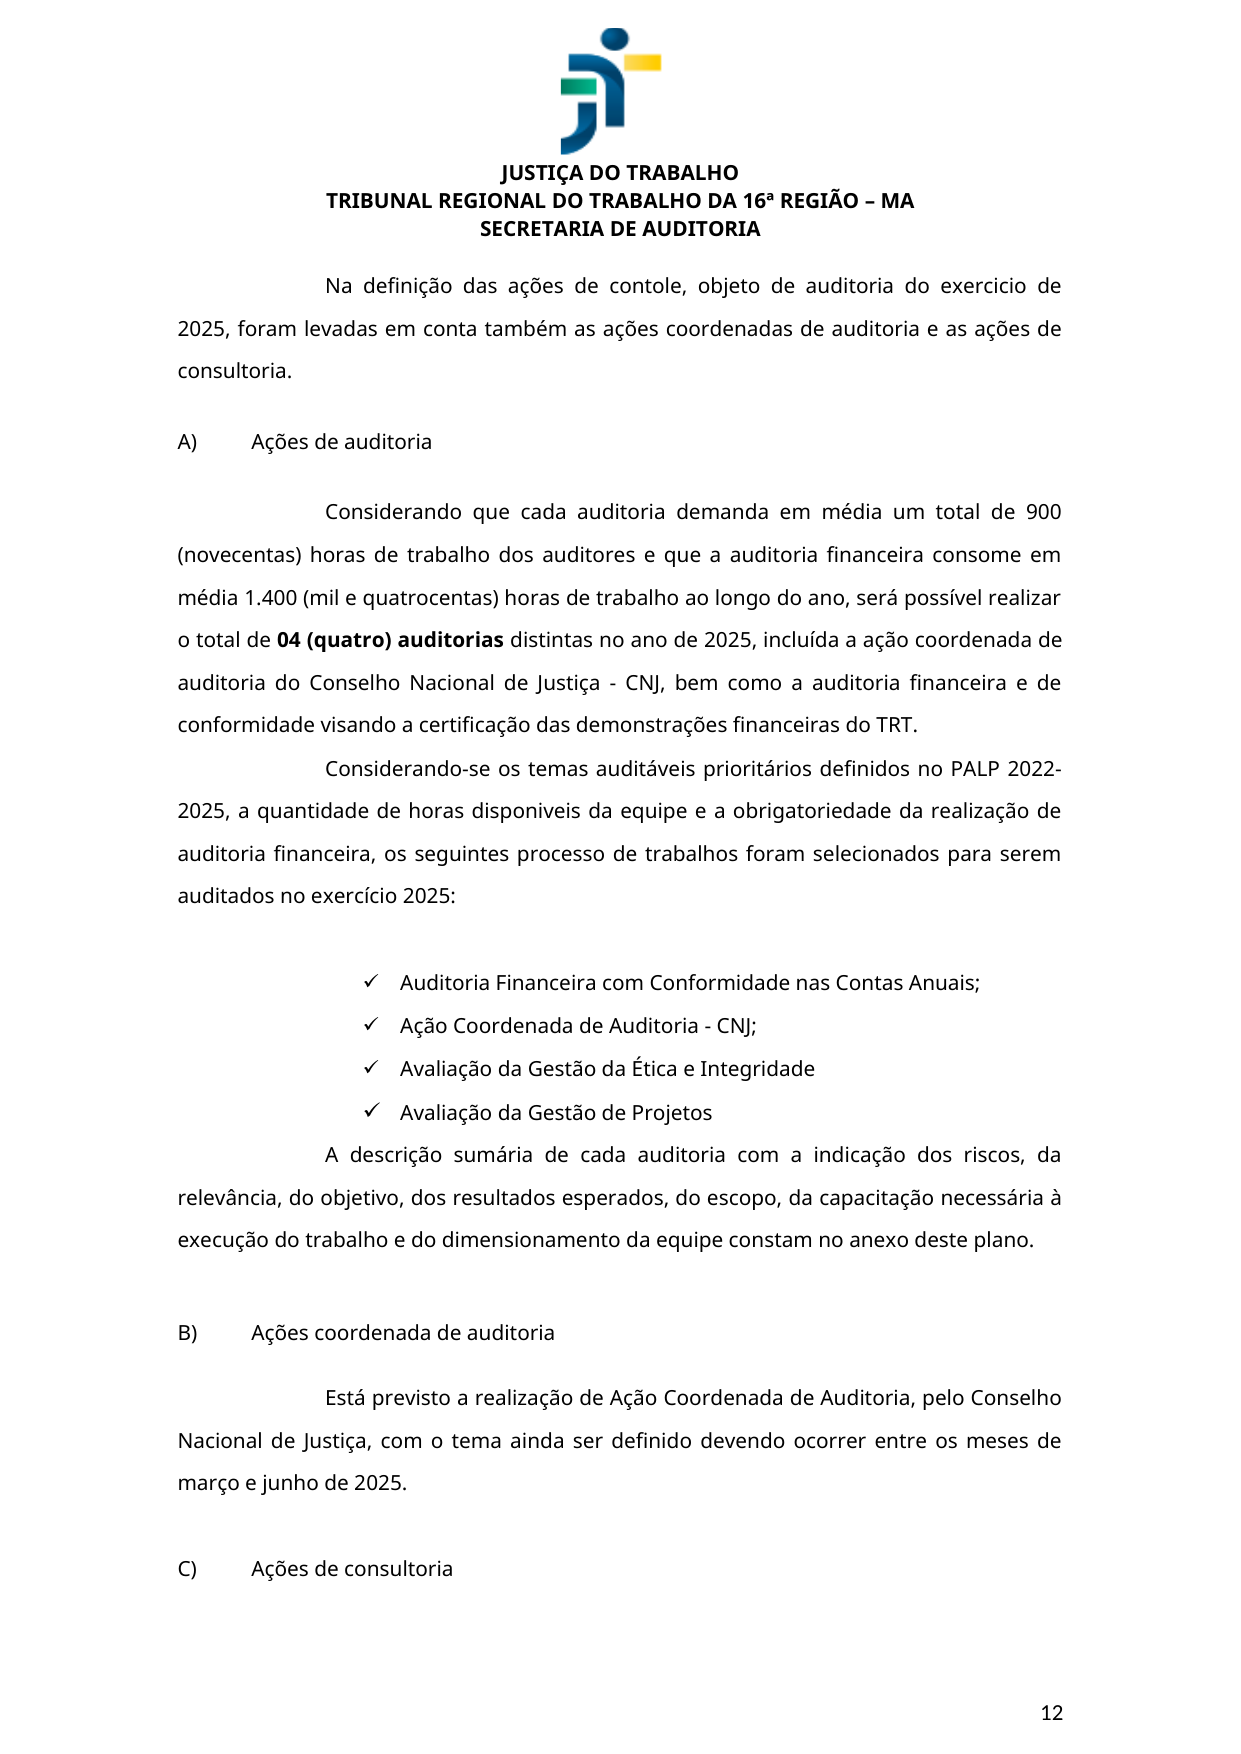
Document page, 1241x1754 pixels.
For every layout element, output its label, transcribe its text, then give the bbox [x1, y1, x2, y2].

text Considerando que cada auditoria demanda em média um total de 900 (novecentas) horas de trabalho dos auditores e que a auditoria financeira consome em média 1.400 (mil e quatrocentas) horas de trabalho ao longo do ano, será possível realizar o total de 04 (quatro) auditorias distintas no ano de 2025, incluída a ação coordenada de auditoria do Conselho Nacional de Justiça - CNJ, bem como a auditoria financeira e de conformidade visando a certificação das demonstrações financeiras do TRT. [177, 497, 1063, 739]
picture [560, 28, 680, 158]
list Ação Coordenada de Auditoria - CNJ; [362, 1011, 1063, 1040]
text Está previsto a realização de Ação Coordenada de Auditoria, pelo Conselho Nacional de Justiça, com o tema ainda ser definido devendo ocorrer entre os meses de março e junho de 2025. [177, 1383, 1063, 1497]
subtitle B) Ações coordenada de auditoria [177, 1318, 1063, 1347]
text A descrição sumária de cada auditoria com a indicação dos riscos, da relevância, do objetivo, dos resultados esperados, do escopo, da capacitação necessária à execução do trabalho e do dimensionamento da equipe constam no anexo deste plano. [177, 1140, 1063, 1254]
text Na definição das ações de contole, objeto de auditoria do exercicio de 2025, foram levadas em conta também as ações coordenadas de auditoria e as ações de consultoria. [177, 271, 1063, 385]
list Avaliação da Gestão de Projetos [362, 1098, 1063, 1126]
list Auditoria Financeira com Conformidade nas Contas Anuais; [362, 968, 1063, 996]
subtitle C) Ações de consultoria [177, 1554, 1063, 1582]
text Considerando-se os temas auditáveis prioritários definidos no PALP 2022-2025, a quantidade de horas disponiveis da equipe e a obrigatoriedade da realização de auditoria financeira, os seguintes processo de trabalhos foram selecionados para serem auditados no exercício 2025: [177, 754, 1063, 910]
subtitle A) Ações de auditoria [177, 427, 1063, 455]
list Avaliação da Gestão da Ética e Integridade [362, 1054, 1063, 1083]
